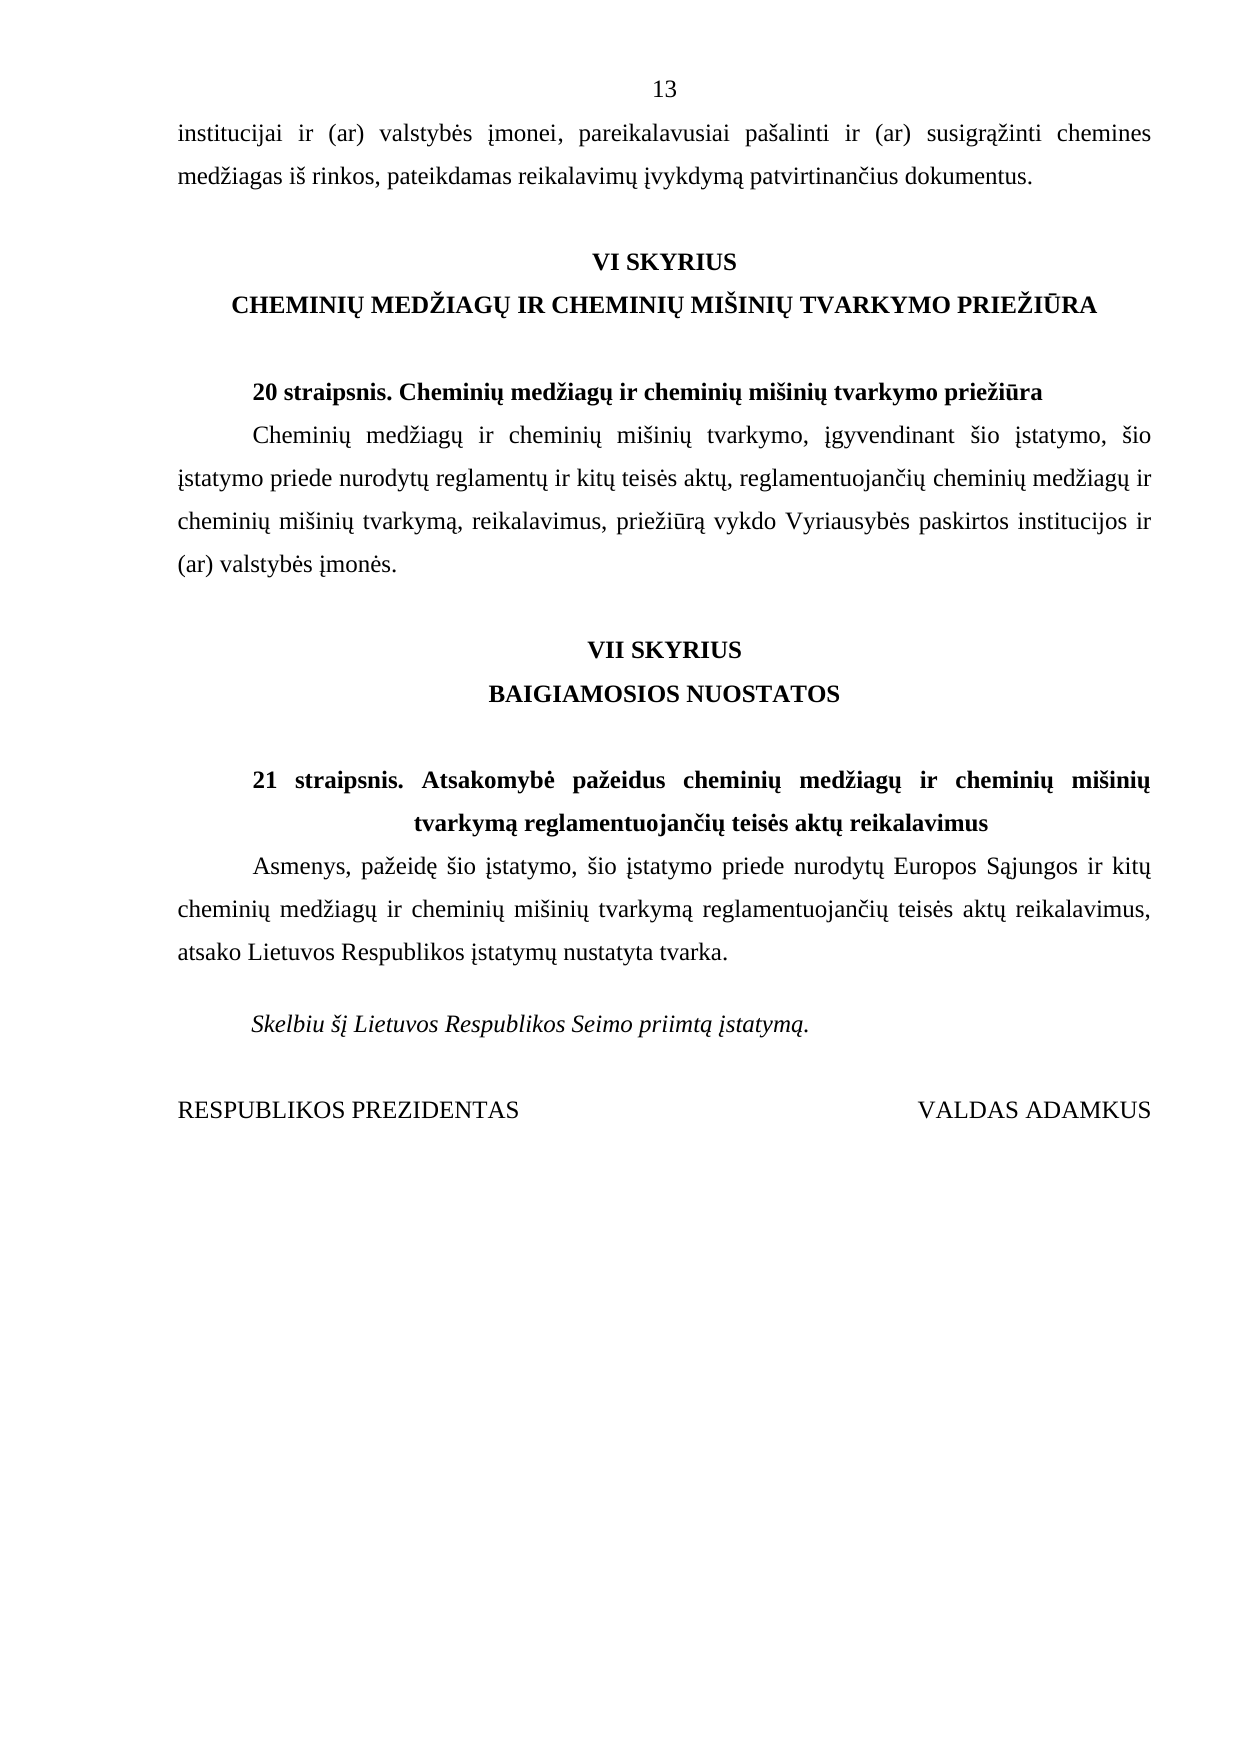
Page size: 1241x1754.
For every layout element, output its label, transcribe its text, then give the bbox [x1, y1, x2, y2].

text 21 straipsnis. Atsakomybė pažeidus cheminių medžiagų ir cheminių mišinių tvarkymą reglamentuojančių teisės aktų reikalavimus [252, 765, 1152, 837]
text institucijai ir (ar) valstybės įmonei, pareikalavusiai pašalinti ir (ar) susigrąžinti chemines medžiagas iš rinkos, pateikdamas reikalavimų įvykdymą patvirtinančius dokumentus. [177, 118, 1152, 190]
text VII SKYRIUS [177, 636, 1152, 664]
text BAIGIAMOSIOS NUOSTATOS [177, 679, 1152, 707]
text VI SKYRIUS [177, 247, 1152, 276]
text RESPUBLIKOS PREZIDENTAS VALDAS ADAMKUS [177, 1096, 1152, 1124]
text Skelbiu šį Lietuvos Respublikos Seimo priimtą įstatymą. [177, 1009, 1152, 1038]
text Asmenys, pažeidę šio įstatymo, šio įstatymo priede nurodytų Europos Sąjungos ir kitų cheminių medžiagų ir cheminių mišinių tvarkymą reglamentuojančių teisės aktų reikalavimus, atsako Lietuvos Respublikos įstatymų nustatyta tvarka. [177, 851, 1152, 966]
text CHEMINIŲ MEDŽIAGŲ IR CHEMINIŲ MIŠINIŲ TVARKYMO PRIEŽIŪRA [177, 291, 1152, 319]
text 20 straipsnis. Cheminių medžiagų ir cheminių mišinių tvarkymo priežiūra [177, 377, 1152, 406]
text Cheminių medžiagų ir cheminių mišinių tvarkymo, įgyvendinant šio įstatymo, šio įstatymo priede nurodytų reglamentų ir kitų teisės aktų, reglamentuojančių cheminių medžiagų ir cheminių mišinių tvarkymą, reikalavimus, priežiūrą vykdo Vyriausybės paskirtos institucijos ir (ar) valstybės įmonės. [177, 420, 1152, 578]
